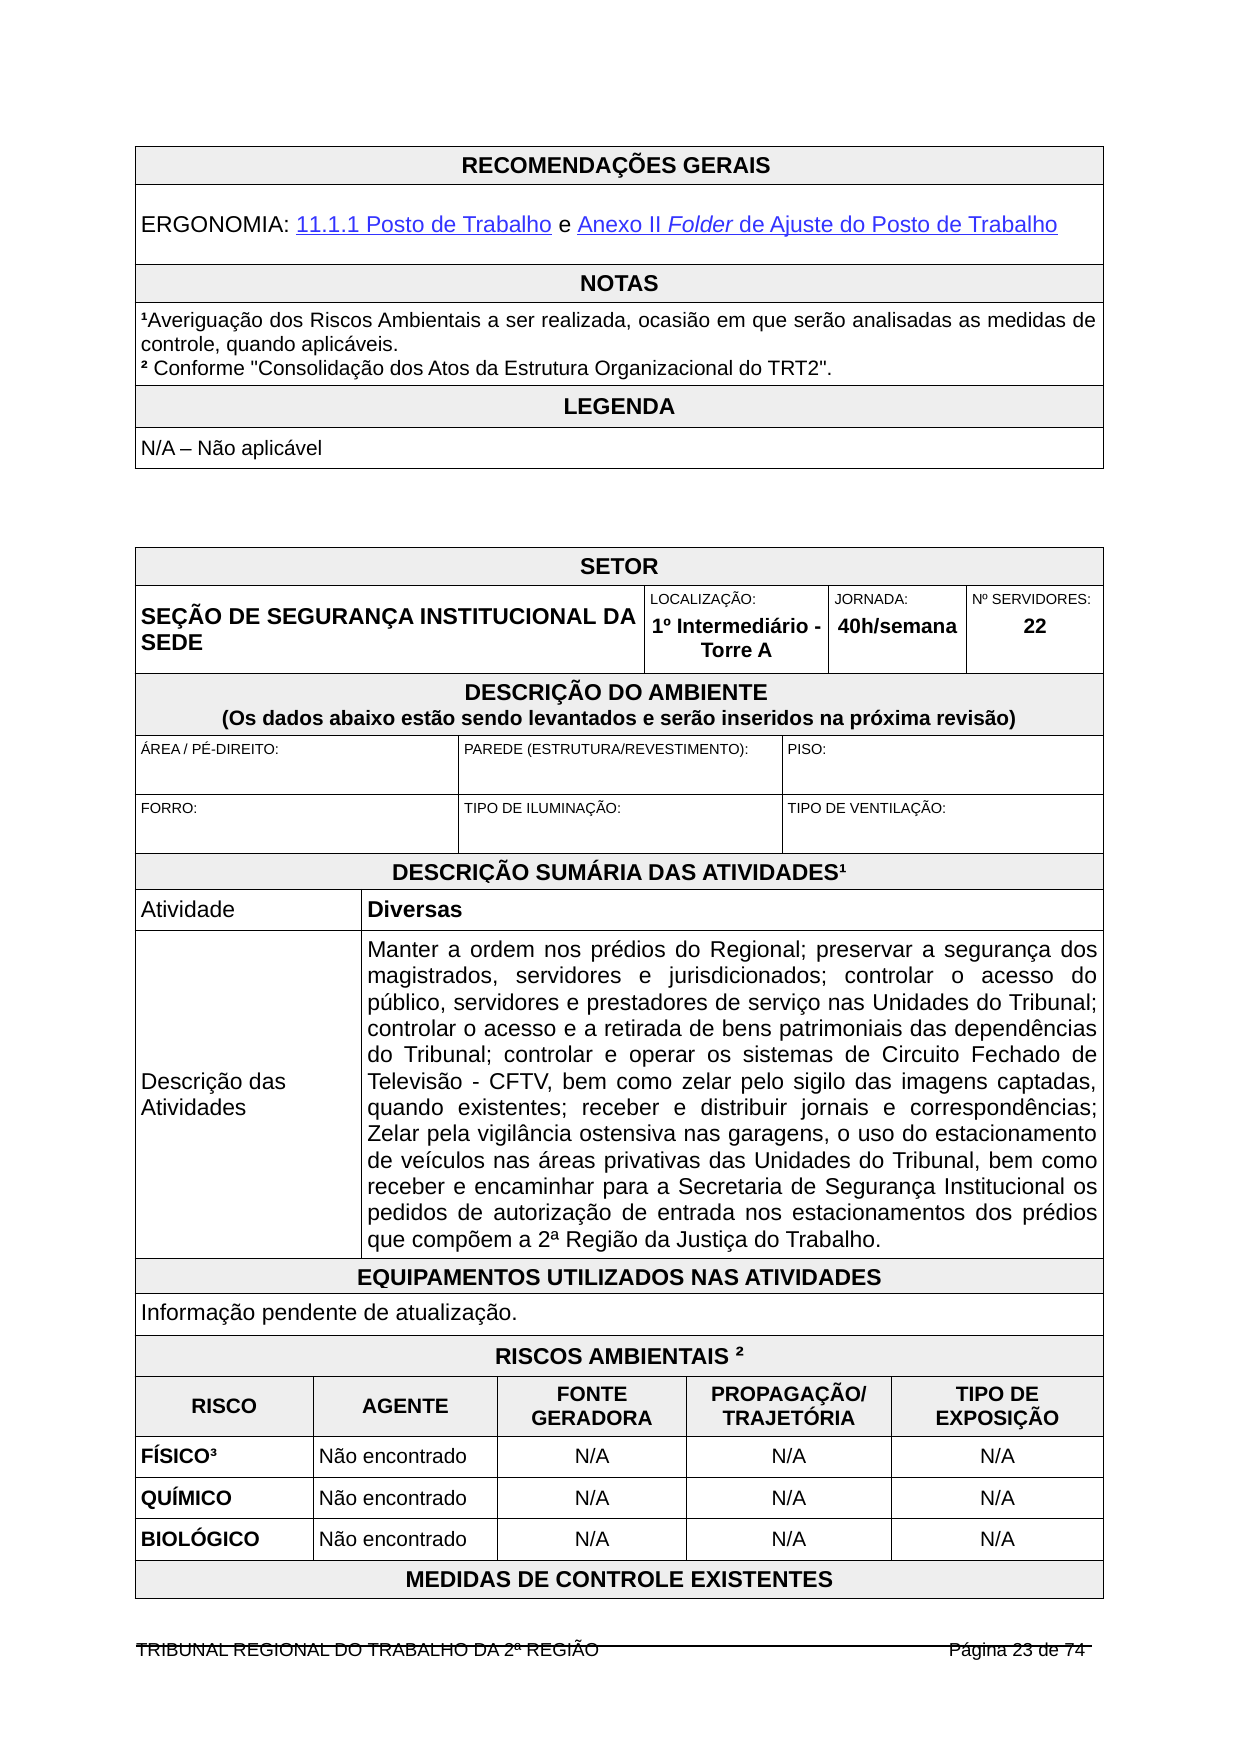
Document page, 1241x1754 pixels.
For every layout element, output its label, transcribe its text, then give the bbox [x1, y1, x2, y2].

table_cell JORNADA: 40h/semana [829, 586, 966, 673]
table_cell N/A [892, 1437, 1103, 1477]
table_header RISCOS AMBIENTAIS ² [136, 1336, 1103, 1376]
table_cell LEGENDA [136, 386, 1103, 427]
table_cell Atividade [136, 890, 361, 930]
table_cell N/A [687, 1478, 891, 1518]
table_header RISCO [136, 1377, 313, 1436]
table_header FONTE GERADORA [498, 1377, 686, 1436]
table_header PROPAGAÇÃO/ TRAJETÓRIA [687, 1377, 891, 1436]
table_cell LOCALIZAÇÃO: 1º Intermediário - Torre A [645, 586, 828, 673]
table_cell EQUIPAMENTOS UTILIZADOS NAS ATIVIDADES [136, 1259, 1103, 1293]
table_cell PISO: [783, 736, 1103, 794]
table_cell TIPO DE VENTILAÇÃO: [783, 795, 1103, 853]
table_cell Diversas [362, 890, 1103, 930]
table_cell N/A [498, 1519, 686, 1560]
table_cell Descrição das Atividades [136, 931, 361, 1258]
table_cell N/A [498, 1437, 686, 1477]
table_cell N/A [687, 1437, 891, 1477]
table_cell ¹Averiguação dos Riscos Ambientais a ser realizada, ocasião em que serão analisadas as medidas de controle, quando aplicáveis. ² Conforme "Consolidação dos Atos da Estrutura Organizacional do TRT2". [136, 303, 1103, 385]
table_cell BIOLÓGICO [136, 1519, 313, 1560]
table_cell Manter a ordem nos prédios do Regional; preservar a segurança dos magistrados, servidores e jurisdicionados; controlar o acesso do público, servidores e prestadores de serviço nas Unidades do Tribunal; controlar o acesso e a retirada de bens patrimoniais das dependências do Tribunal; controlar e operar os sistemas de Circuito Fechado de Televisão - CFTV, bem como zelar pelo sigilo das imagens captadas, quando existentes; receber e distribuir jornais e correspondências; Zelar pela vigilância ostensiva nas garagens, o uso do estacionamento de veículos nas áreas privativas das Unidades do Tribunal, bem como receber e encaminhar para a Secretaria de Segurança Institucional os pedidos de autorização de entrada nos estacionamentos dos prédios que compõem a 2ª Região da Justiça do Trabalho. [362, 931, 1103, 1258]
table_cell FORRO: [136, 795, 458, 853]
table_cell Não encontrado [314, 1519, 497, 1560]
table_cell ERGONOMIA: 11.1.1 Posto de Trabalho e Anexo II Folder de Ajuste do Posto de Trabalho [136, 185, 1103, 264]
table_cell QUÍMICO [136, 1478, 313, 1518]
table_cell Não encontrado [314, 1437, 497, 1477]
table_cell TIPO DE ILUMINAÇÃO: [459, 795, 782, 853]
table_header DESCRIÇÃO DO AMBIENTE (Os dados abaixo estão sendo levantados e serão inseridos na próxima revisão) [136, 674, 1103, 735]
table_cell N/A [892, 1519, 1103, 1560]
table_header TIPO DE EXPOSIÇÃO [892, 1377, 1103, 1436]
table_cell MEDIDAS DE CONTROLE EXISTENTES [136, 1561, 1103, 1598]
table_cell Informação pendente de atualização. [136, 1294, 1103, 1334]
table_cell N/A – Não aplicável [136, 428, 1103, 468]
table_cell Não encontrado [314, 1478, 497, 1518]
table_cell N/A [498, 1478, 686, 1518]
table_cell DESCRIÇÃO SUMÁRIA DAS ATIVIDADES¹ [136, 854, 1103, 889]
table_cell ÁREA / PÉ-DIREITO: [136, 736, 458, 794]
table_cell SEÇÃO DE SEGURANÇA INSTITUCIONAL DA SEDE [136, 586, 644, 673]
table_cell Nº SERVIDORES: 22 [967, 586, 1103, 673]
table_cell NOTAS [136, 265, 1103, 302]
table_cell FÍSICO³ [136, 1437, 313, 1477]
table_cell N/A [892, 1478, 1103, 1518]
table_cell PAREDE (ESTRUTURA/REVESTIMENTO): [459, 736, 782, 794]
table_cell N/A [687, 1519, 891, 1560]
table_header RECOMENDAÇÕES GERAIS [136, 147, 1103, 184]
table_header SETOR [136, 548, 1103, 585]
table_header AGENTE [314, 1377, 497, 1436]
